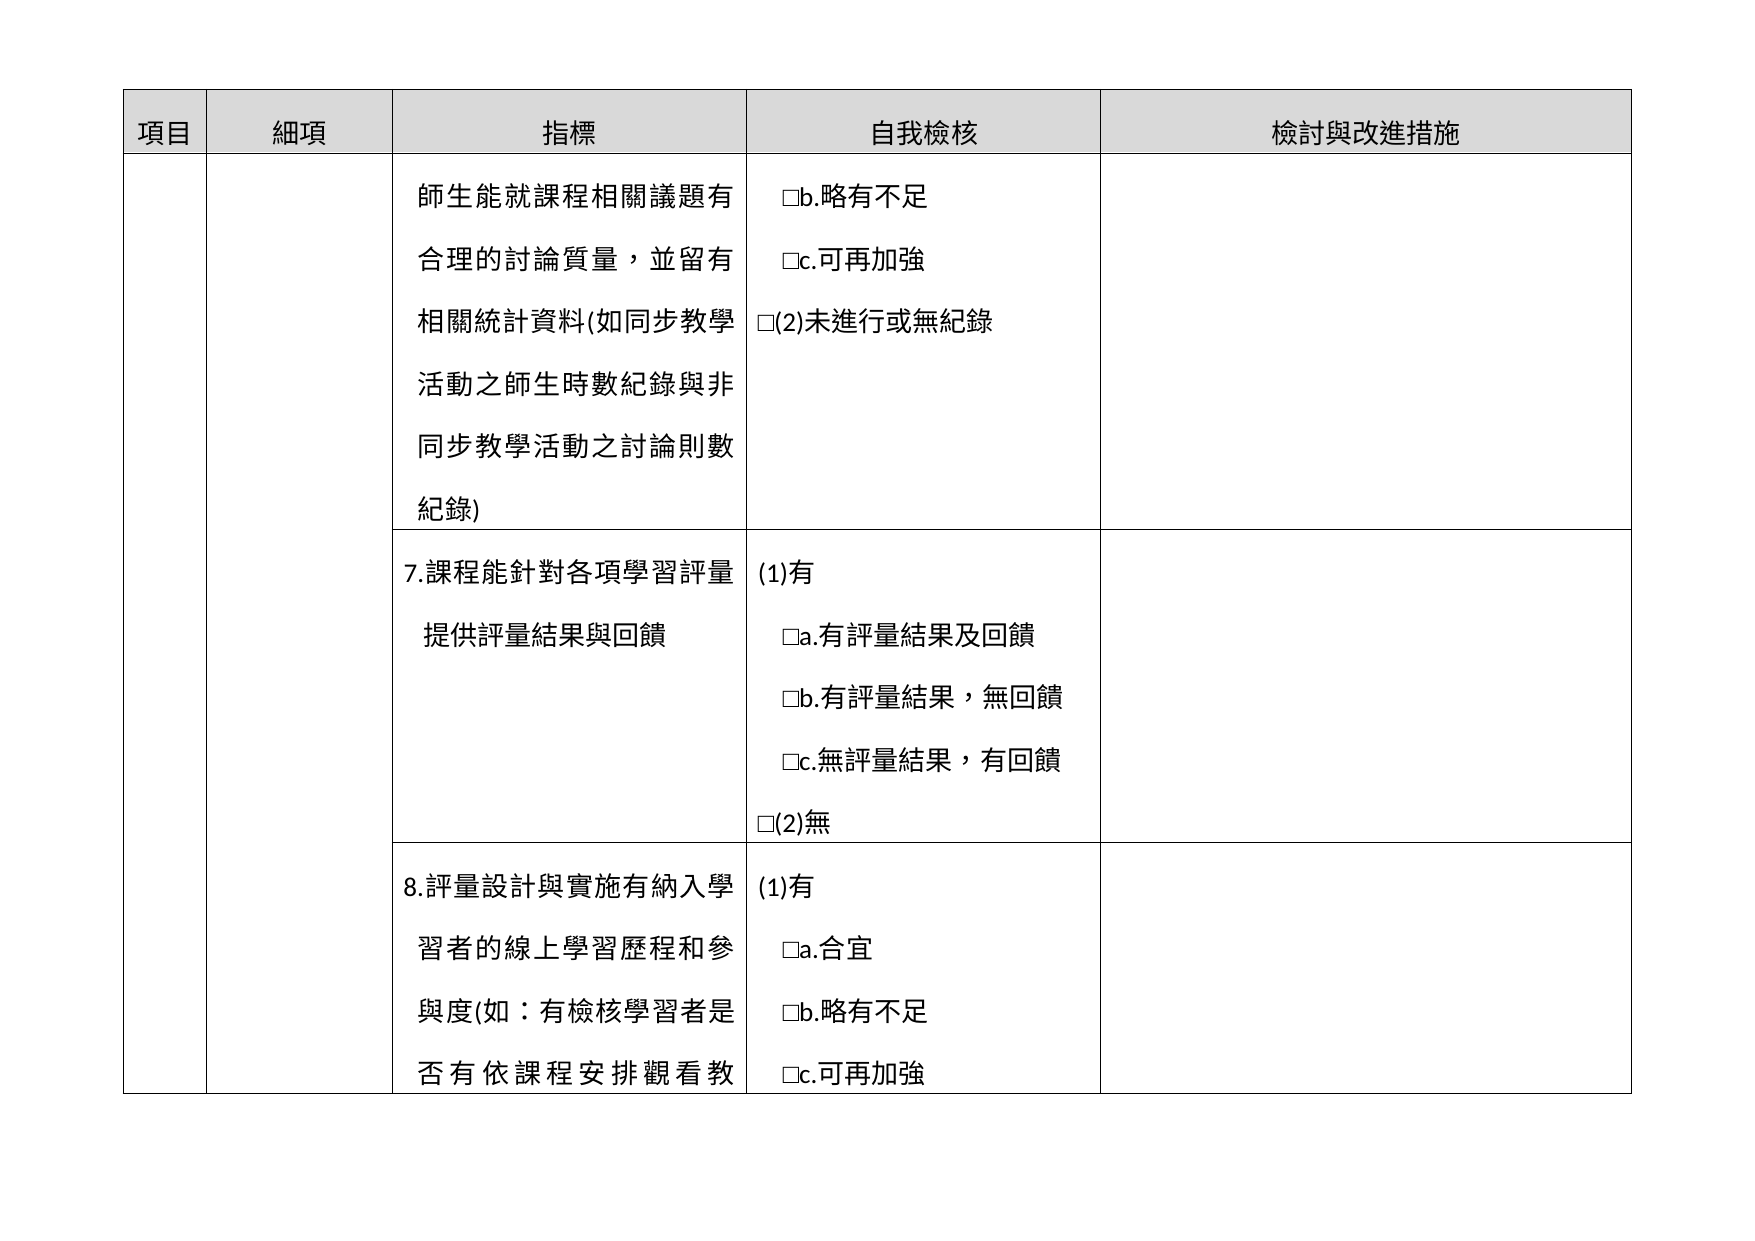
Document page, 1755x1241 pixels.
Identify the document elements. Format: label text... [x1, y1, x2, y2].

table_header 指標 [393, 90, 746, 152]
table_cell □b.略有不足 □c.可再加強 □(2)未進行或無紀錄 [747, 154, 1100, 528]
table_cell (1)有 □a.合宜 □b.略有不足 □c.可再加強 [747, 843, 1100, 1093]
table_cell [1101, 154, 1631, 528]
table_cell [124, 154, 206, 1093]
table_cell [1101, 843, 1631, 1093]
table_header 檢討與改進措施 [1101, 90, 1631, 152]
table_cell [207, 154, 392, 1093]
table_cell [1101, 530, 1631, 842]
table_header 項目 [124, 90, 206, 152]
table_header 細項 [207, 90, 392, 152]
table_cell 7.課程能針對各項學習評量提供評量結果與回饋 [393, 530, 746, 842]
table_header 自我檢核 [747, 90, 1100, 152]
table_cell 8.評量設計與實施有納入學習者的線上學習歷程和參與度(如：有檢核學習者是否有依課程安排觀看教 [393, 843, 746, 1093]
table_cell 師生能就課程相關議題有合理的討論質量，並留有相關統計資料(如同步教學活動之師生時數紀錄與非同步教學活動之討論則數紀錄) [393, 154, 746, 528]
table_cell (1)有 □a.有評量結果及回饋 □b.有評量結果，無回饋 □c.無評量結果，有回饋 □(2)無 [747, 530, 1100, 842]
